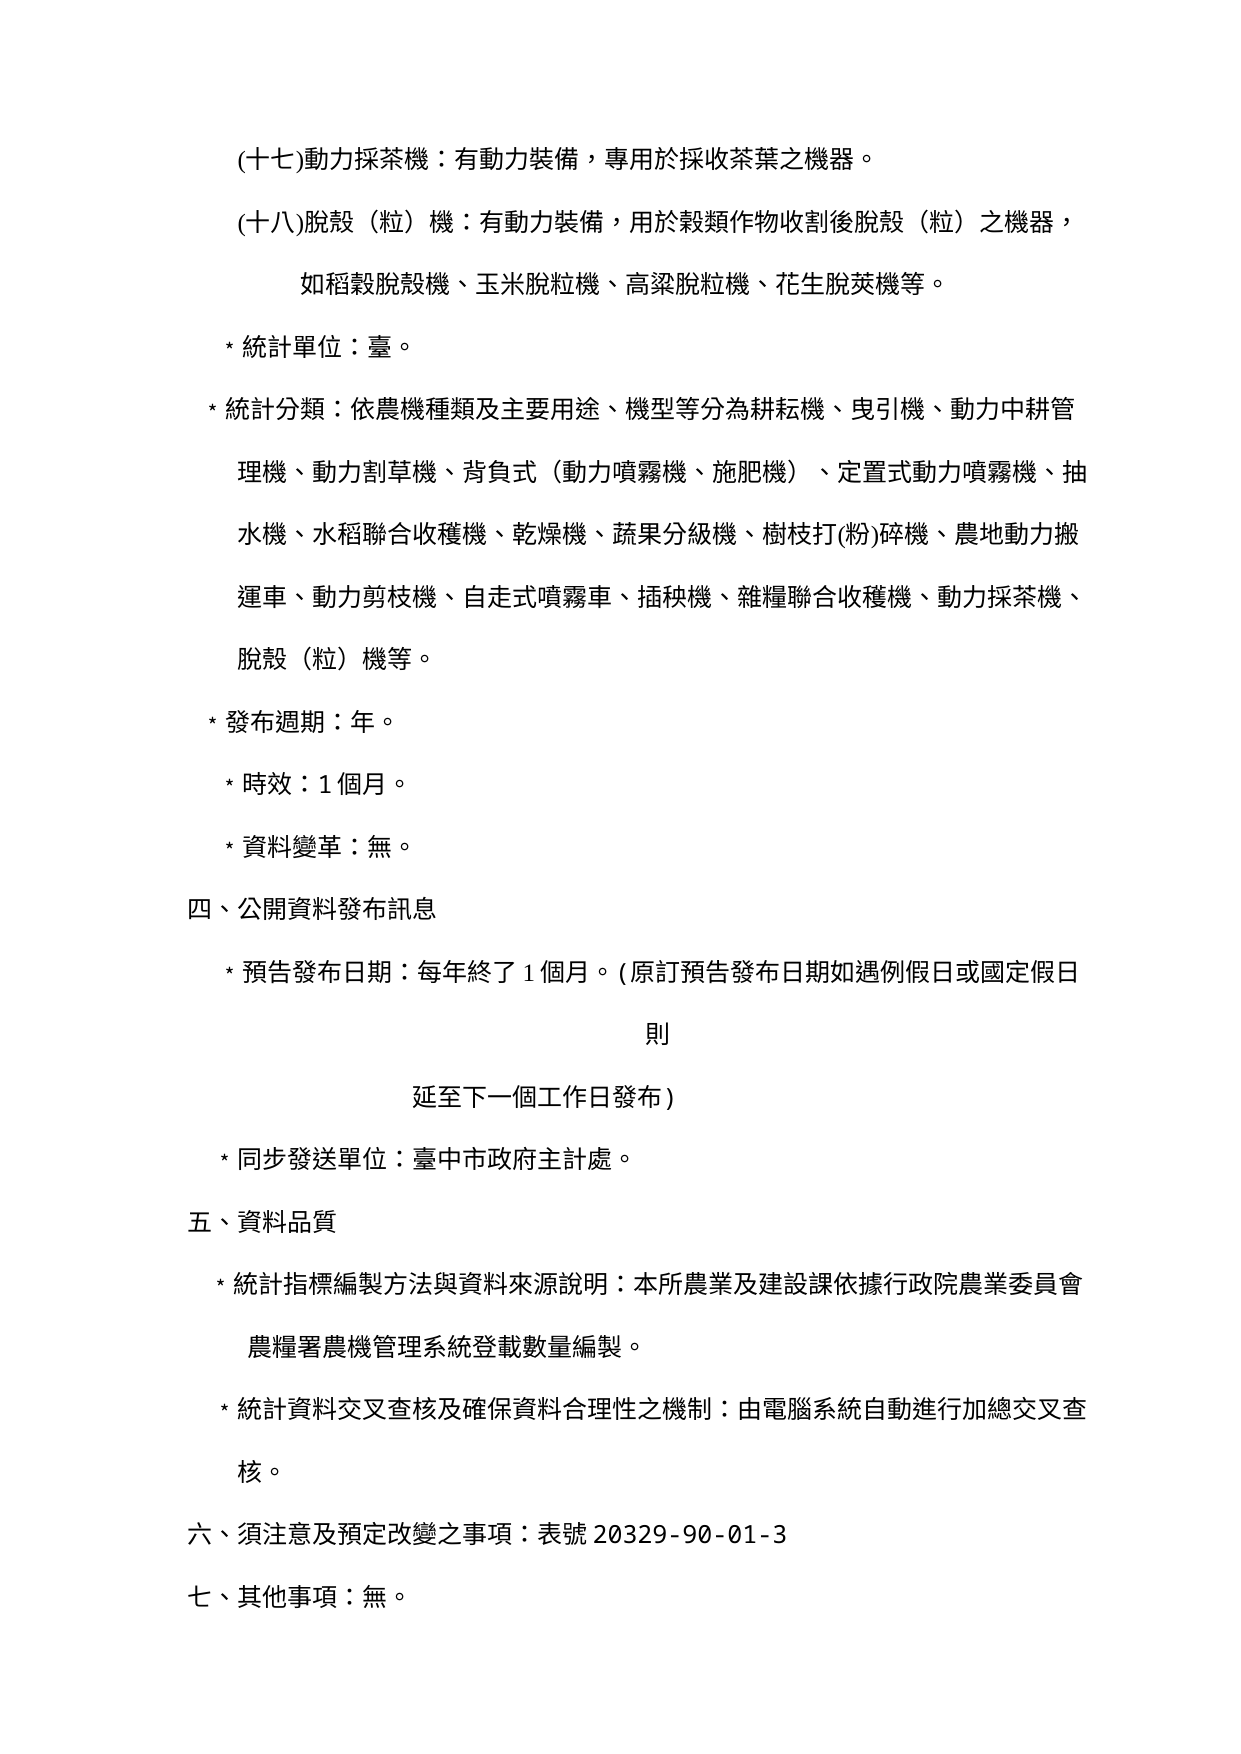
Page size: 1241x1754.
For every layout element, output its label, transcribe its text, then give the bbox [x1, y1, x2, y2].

text ﹡統計分類：依農機種類及主要用途、機型等分為耕耘機、曳引機、動力中耕管理機、動力割草機、背負式（動力噴霧機、施肥機）、定置式動力噴霧機、抽水機、水稻聯合收穫機、乾燥機、蔬果分級機、樹枝打(粉)碎機、農地動力搬運車、動力剪枝機、自走式噴霧車、插秧機、雜糧聯合收穫機、動力採茶機、脫殼（粒）機等。 [187, 366, 1087, 679]
text 七、其他事項：無。 [187, 1554, 1087, 1616]
text (十七)動力採茶機：有動力裝備，專用於採收茶葉之機器。 [237, 116, 1087, 179]
text ﹡發布週期：年。 [187, 679, 1087, 741]
text 四、公開資料發布訊息 [187, 866, 1087, 929]
text 農糧署農機管理系統登載數量編製。 [187, 1304, 1087, 1366]
text ﹡預告發布日期：每年終了1個月。(原訂預告發布日期如遇例假日或國定假日則 [187, 929, 1087, 1054]
text ﹡資料變革：無。 [187, 804, 1087, 866]
text 五、資料品質 ﹡統計指標編製方法與資料來源說明：本所農業及建設課依據行政院農業委員會 [187, 1179, 1087, 1304]
text (十八)脫殼（粒）機：有動力裝備，用於榖類作物收割後脫殼（粒）之機器，如稻穀脫殼機、玉米脫粒機、高粱脫粒機、花生脫莢機等。 [237, 179, 1087, 304]
text 六、須注意及預定改變之事項：表號20329-90-01-3 [187, 1491, 1087, 1554]
text ﹡統計資料交叉查核及確保資料合理性之機制：由電腦系統自動進行加總交叉查核。 [187, 1366, 1087, 1491]
text 延至下一個工作日發布) [412, 1054, 1087, 1116]
text ﹡同步發送單位：臺中市政府主計處。 [187, 1116, 1087, 1179]
text ﹡時效：1個月。 [187, 741, 1087, 804]
text ﹡統計單位：臺。 [187, 304, 1087, 366]
